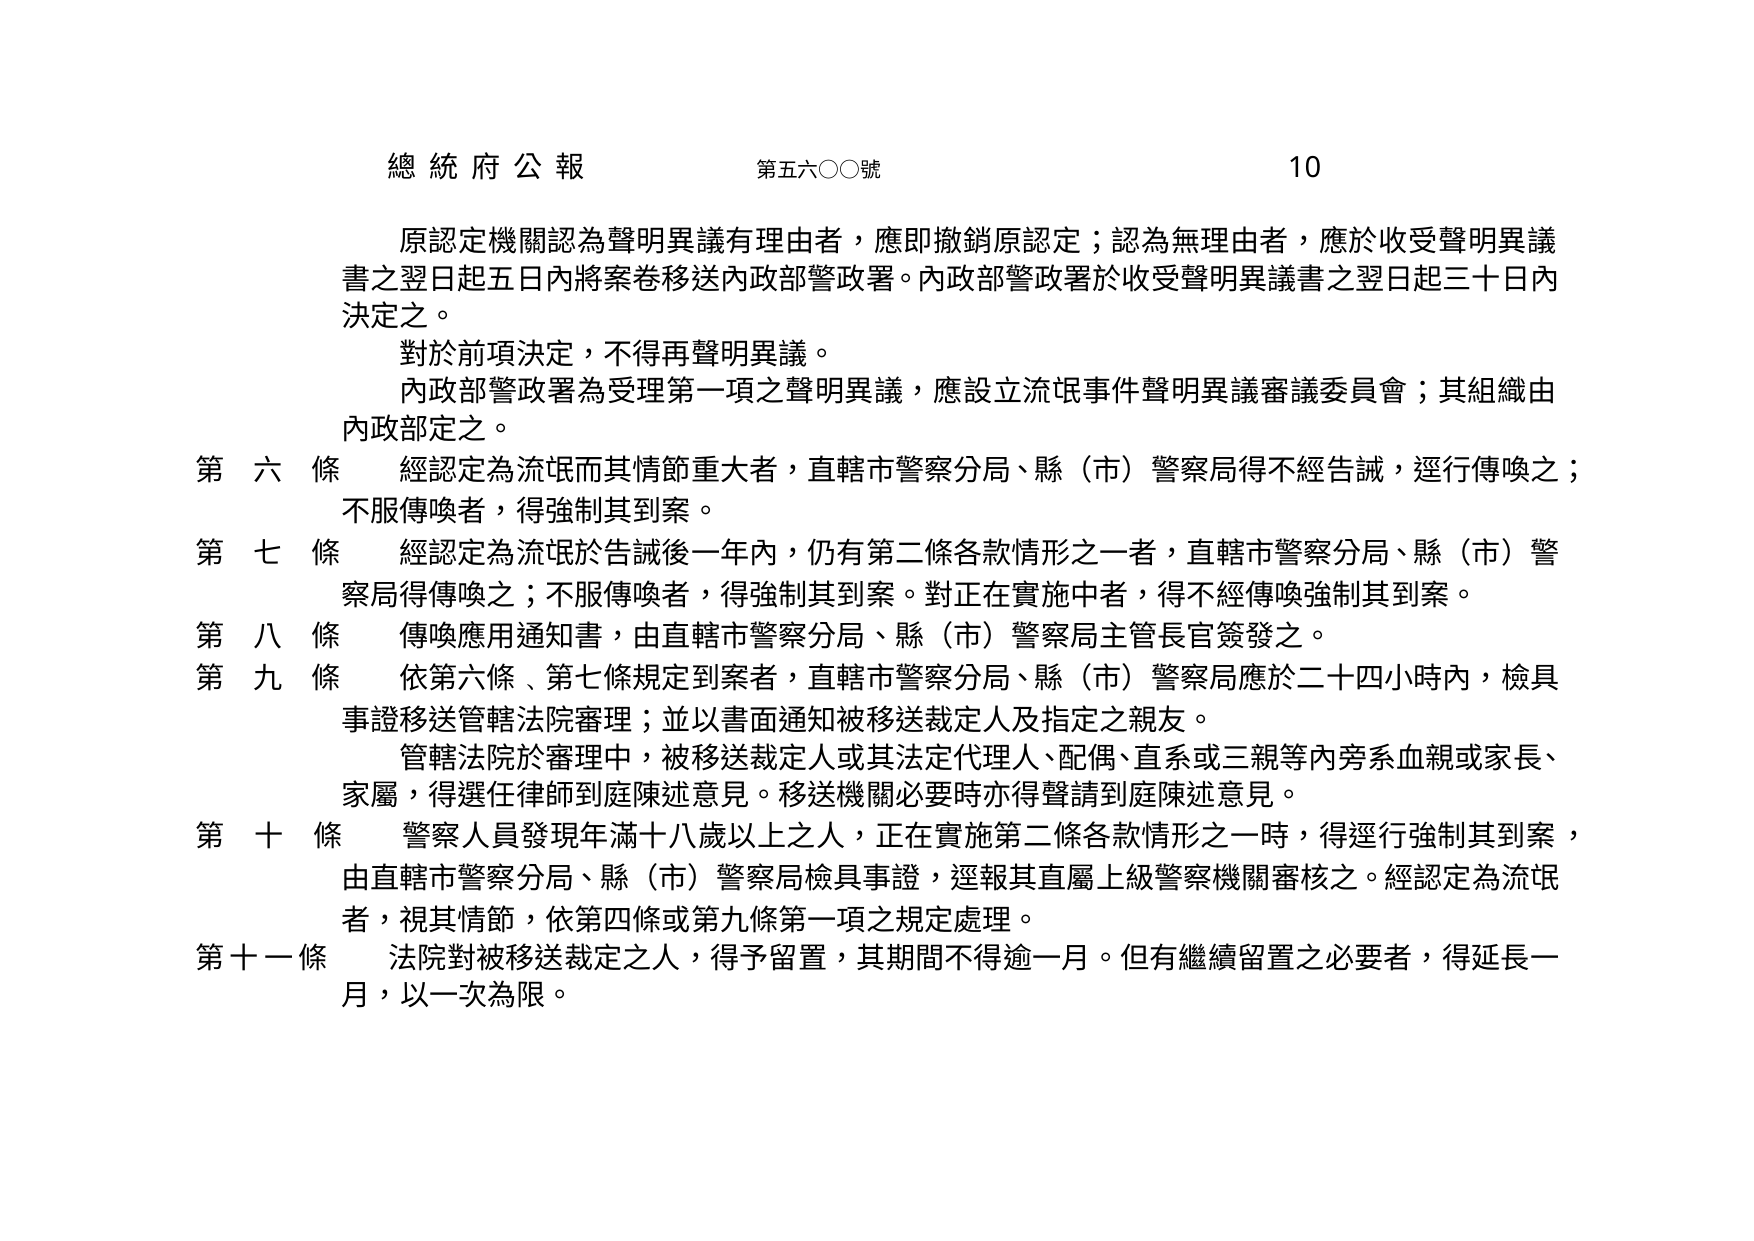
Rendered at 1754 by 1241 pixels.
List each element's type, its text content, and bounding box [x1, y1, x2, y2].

text 第 六 條 經認定為流氓而其情節重大者，直轄市警察分局、縣（市）警察局得不經告誡，逕行傳喚之；不服傳喚者，得強制其到案。 [195, 447, 1559, 530]
text 第 七 條 經認定為流氓於告誡後一年內，仍有第二條各款情形之一者，直轄市警察分局、縣（市）警察局得傳喚之；不服傳喚者，得強制其到案。對正在實施中者，得不經傳喚強制其到案。 [195, 530, 1559, 613]
text 第 九 條 依第六條﹑第七條規定到案者，直轄市警察分局、縣（市）警察局應於二十四小時內，檢具事證移送管轄法院審理；並以書面通知被移送裁定人及指定之親友。 [195, 655, 1559, 738]
text 管轄法院於審理中，被移送裁定人或其法定代理人、配偶、直系或三親等內旁系血親或家長、家屬，得選任律師到庭陳述意見。移送機關必要時亦得聲請到庭陳述意見。 [341, 738, 1559, 813]
text 第 八 條 傳喚應用通知書，由直轄市警察分局、縣（市）警察局主管長官簽發之。 [195, 613, 1559, 655]
text 第 十 條 警察人員發現年滿十八歲以上之人，正在實施第二條各款情形之一時，得逕行強制其到案，由直轄市警察分局、縣（市）警察局檢具事證，逕報其直屬上級警察機關審核之。經認定為流氓者，視其情節，依第四條或第九條第一項之規定處理。 [195, 813, 1559, 938]
text 第十一條 法院對被移送裁定之人，得予留置，其期間不得逾一月。但有繼續留置之必要者，得延長一月，以一次為限。 [195, 938, 1559, 1013]
text 內政部警政署為受理第一項之聲明異議，應設立流氓事件聲明異議審議委員會；其組織由內政部定之。 [341, 372, 1559, 447]
text 對於前項決定，不得再聲明異議。 [341, 334, 1559, 372]
text 原認定機關認為聲明異議有理由者，應即撤銷原認定；認為無理由者，應於收受聲明異議書之翌日起五日內將案卷移送內政部警政署。內政部警政署於收受聲明異議書之翌日起三十日內決定之。 [341, 222, 1559, 334]
